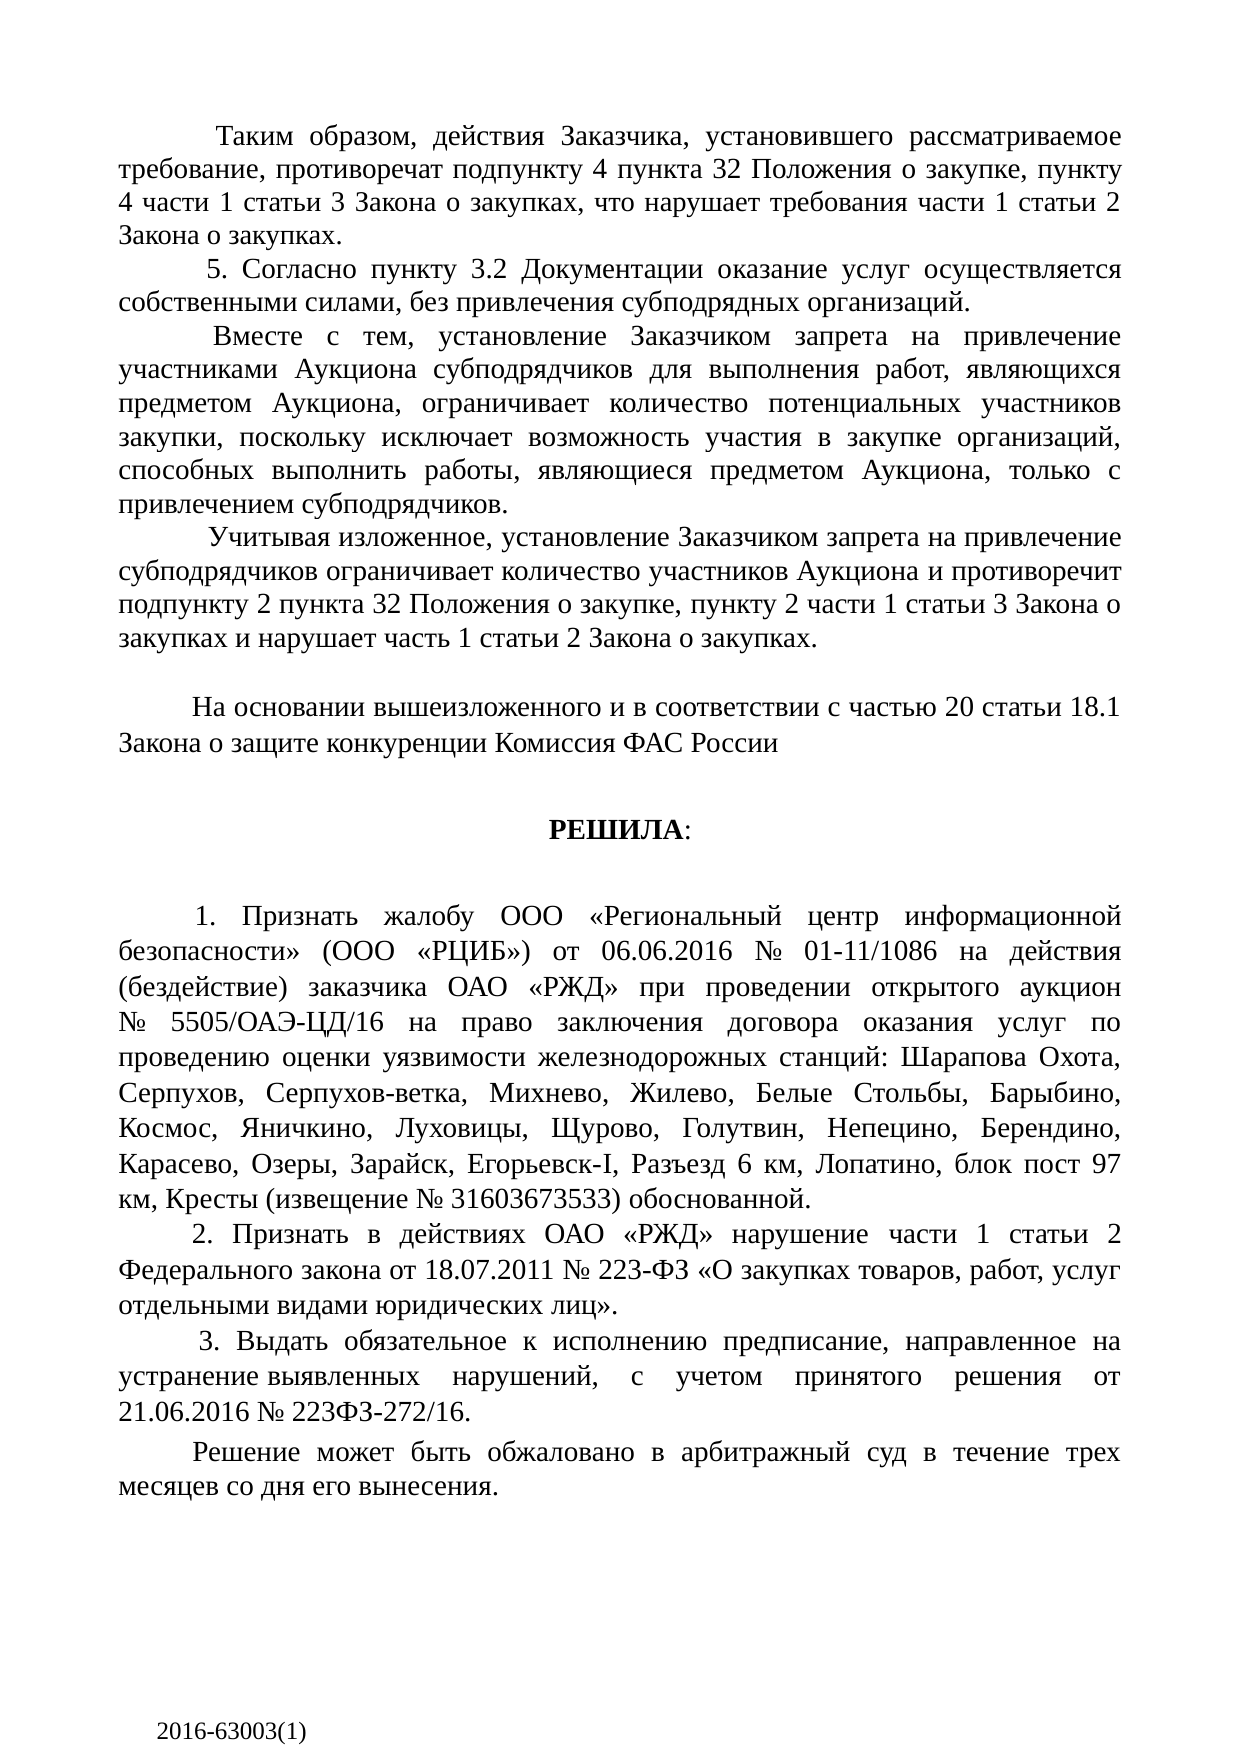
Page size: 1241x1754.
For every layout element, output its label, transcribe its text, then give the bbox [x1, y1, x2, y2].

list Решение может быть обжаловано в арбитражный суд в течение трех месяцев со дня его вынесения. [118, 1434, 1122, 1501]
text 2. Признать в действиях ОАО «РЖД» нарушение части 1 статьи 2 Федерального закона от 18.07.2011 № 223-ФЗ «О закупках товаров, работ, услуг отдельными видами юридических лиц». [118, 1216, 1122, 1322]
text 5. Согласно пункту 3.2 Документации оказание услуг осуществляется собственными силами, без привлечения субподрядных организаций. [118, 251, 1122, 318]
text 3. Выдать обязательное к исполнению предписание, направленное на устранение выявленных нарушений, с учетом принятого решения от 21.06.2016 № 223ФЗ-272/16. [118, 1322, 1122, 1428]
text Вместе с тем, установление Заказчиком запрета на привлечение участниками Аукциона субподрядчиков для выполнения работ, являющихся предметом Аукциона, ограничивает количество потенциальных участников закупки, поскольку исключает возможность участия в закупке организаций, способных выполнить работы, являющиеся предметом Аукциона, только с привлечением субподрядчиков. [118, 318, 1122, 519]
text Таким образом, действия Заказчика, установившего рассматриваемое требование, противоречат подпункту 4 пункта 32 Положения о закупке, пункту 4 части 1 статьи 3 Закона о закупках, что нарушает требования части 1 статьи 2 Закона о закупках. [118, 118, 1122, 251]
text Учитывая изложенное, установление Заказчиком запрета на привлечение субподрядчиков ограничивает количество участников Аукциона и противоречит подпункту 2 пункта 32 Положения о закупке, пункту 2 части 1 статьи 3 Закона о закупках и нарушает часть 1 статьи 2 Закона о закупках. [118, 519, 1122, 653]
list РЕШИЛА: [118, 812, 1122, 846]
text На основании вышеизложенного и в соответствии с частью 20 статьи 18.1 Закона о защите конкуренции Комиссия ФАС России [118, 689, 1122, 758]
text 1. Признать жалобу ООО «Региональный центр информационной безопасности» (ООО «РЦИБ») от 06.06.2016 № 01-11/1086 на действия (бездействие) заказчика ОАО «РЖД» при проведении открытого аукцион № 5505/ОАЭ-ЦД/16 на право заключения договора оказания услуг по проведению оценки уязвимости железнодорожных станций: Шарапова Охота, Серпухов, Серпухов-ветка, Михнево, Жилево, Белые Стольбы, Барыбино, Космос, Яничкино, Луховицы, Щурово, Голутвин, Непецино, Берендино, Карасево, Озеры, Зарайск, Егорьевск-I, Разъезд 6 км, Лопатино, блок пост 97 км, Кресты (извещение № 31603673533) обоснованной. [118, 897, 1122, 1216]
